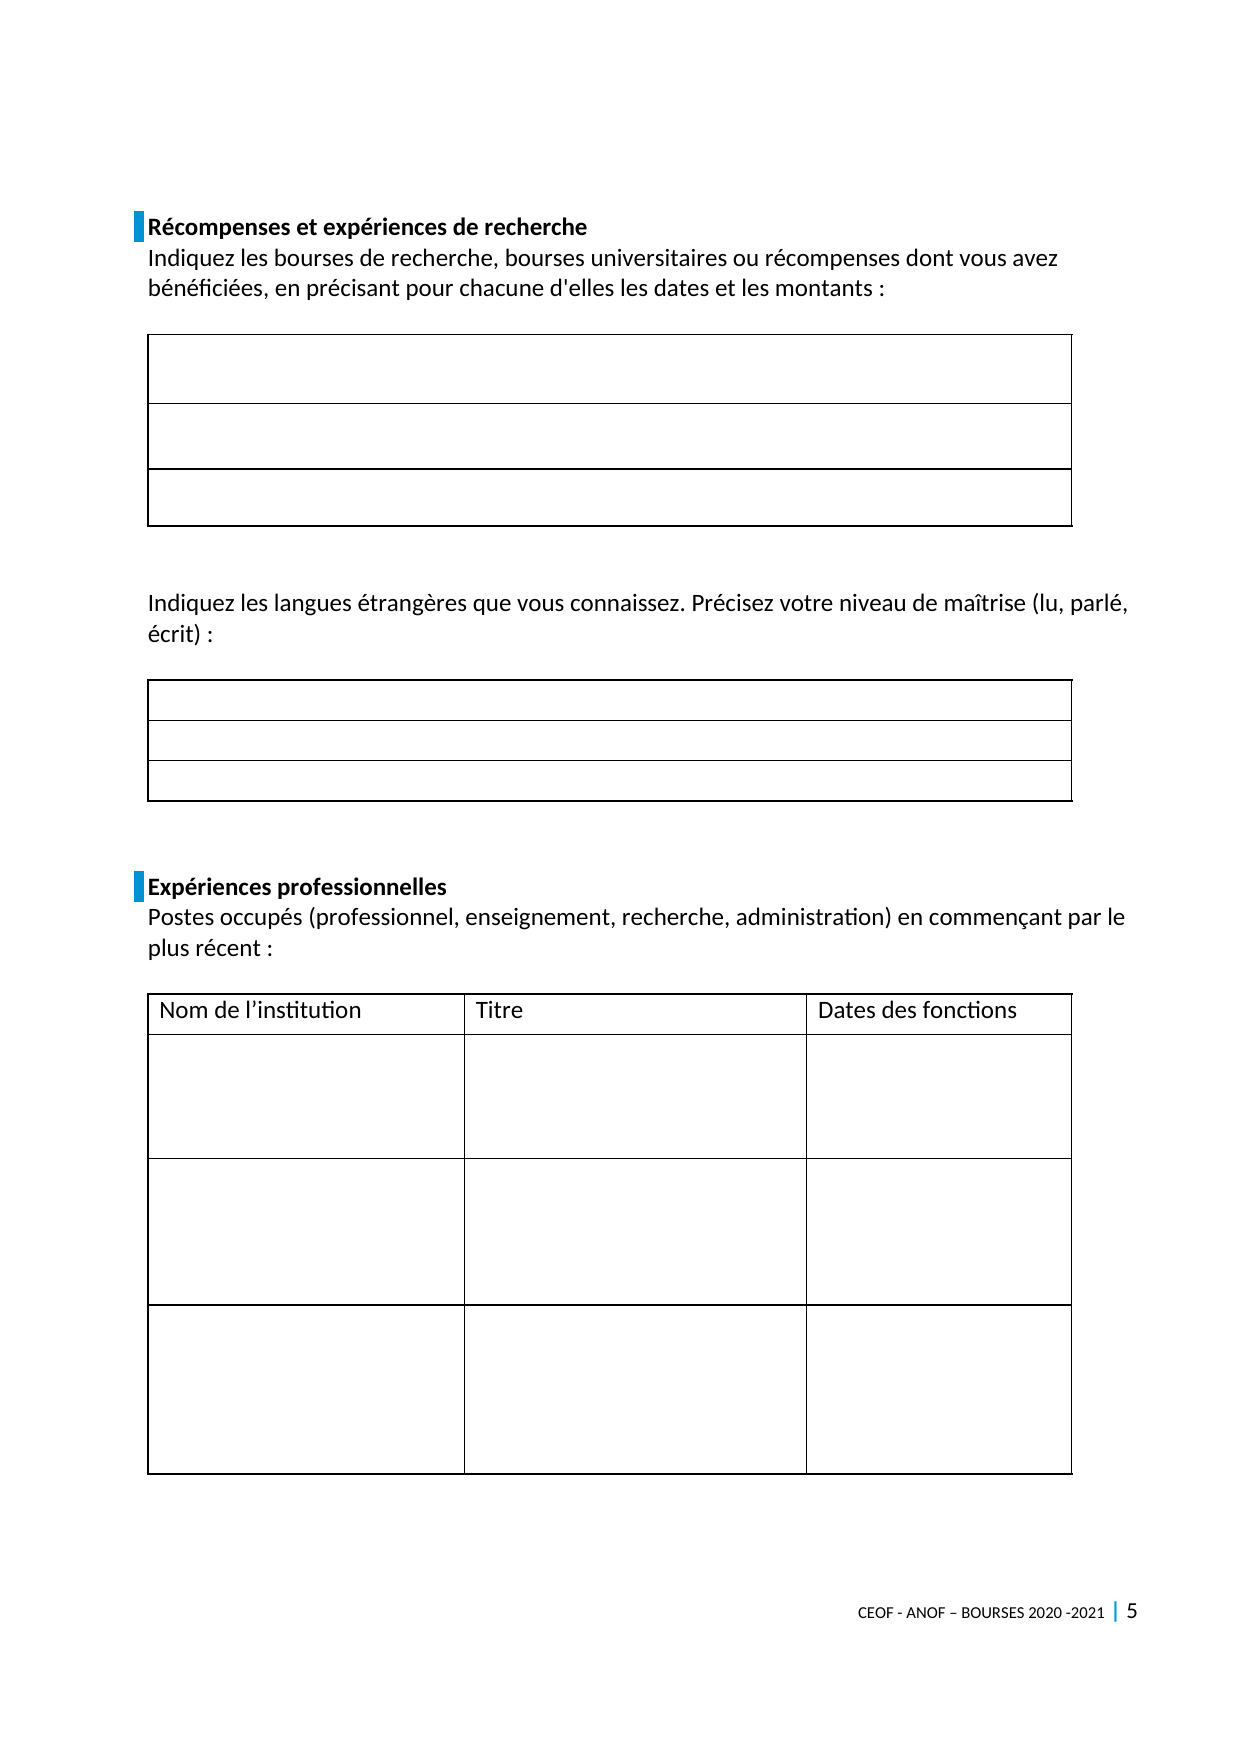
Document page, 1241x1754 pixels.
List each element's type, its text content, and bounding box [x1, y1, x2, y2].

table_cell [149, 761, 1071, 800]
table_cell [465, 1035, 806, 1157]
table_cell [807, 1035, 1071, 1157]
table_cell [149, 1159, 464, 1304]
table_cell [149, 721, 1071, 760]
table_cell [149, 1306, 464, 1473]
text Indiquez les bourses de recherche, bourses universitaires ou récompenses dont vous avez bénéficiées, en précisant pour chacune d'elles les dates et les montants : [148, 242, 1138, 303]
table_cell [465, 1306, 806, 1473]
table_cell [807, 1306, 1071, 1473]
table_cell [465, 1159, 806, 1304]
subtitle Récompenses et expériences de recherche [144, 211, 1138, 242]
table_header Nom de l’institution [149, 995, 464, 1033]
table_cell [807, 1159, 1071, 1304]
subtitle Expériences professionnelles [144, 871, 1138, 902]
table_header Titre [465, 995, 806, 1033]
table_cell [149, 404, 1071, 468]
text Postes occupés (professionnel, enseignement, recherche, administration) en commençant par le plus récent : [148, 902, 1138, 963]
table_cell [149, 470, 1071, 525]
text Indiquez les langues étrangères que vous connaissez. Précisez votre niveau de maîtrise (lu, parlé, écrit) : [148, 588, 1138, 649]
table_header [149, 335, 1071, 402]
table_cell [149, 1035, 464, 1157]
table_header [149, 681, 1071, 719]
table_header Dates des fonctions [807, 995, 1071, 1033]
